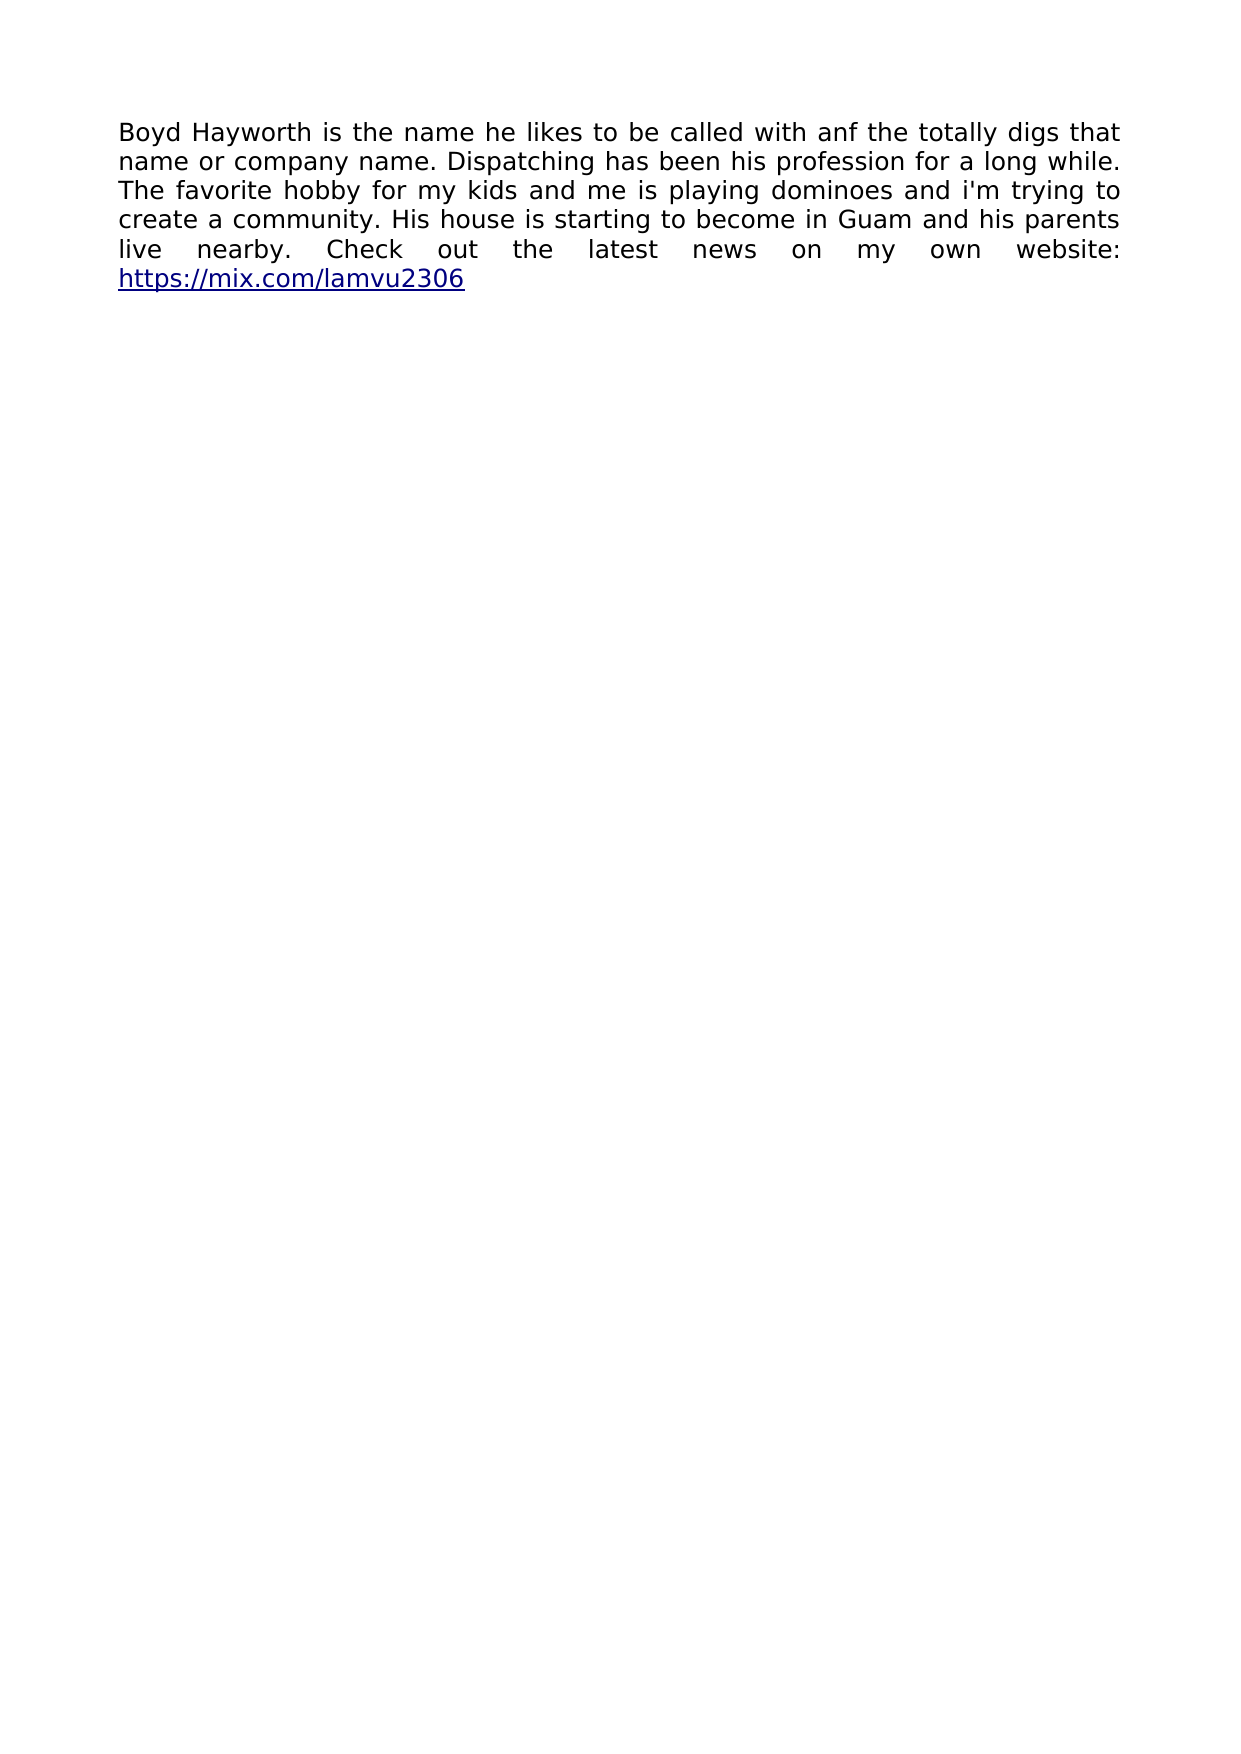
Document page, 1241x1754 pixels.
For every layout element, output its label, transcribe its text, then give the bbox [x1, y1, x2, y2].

text Boyd Hayworth is the name he likes to be called with anf the totally digs that name or company name. Dispatching has been his profession for a long while. The favorite hobby for my kids and me is playing dominoes and i'm trying to create a community. His house is starting to become in Guam and his parents live nearby. Check out the latest news on my own website: https://mix.com/lamvu2306 [118, 118, 1122, 293]
